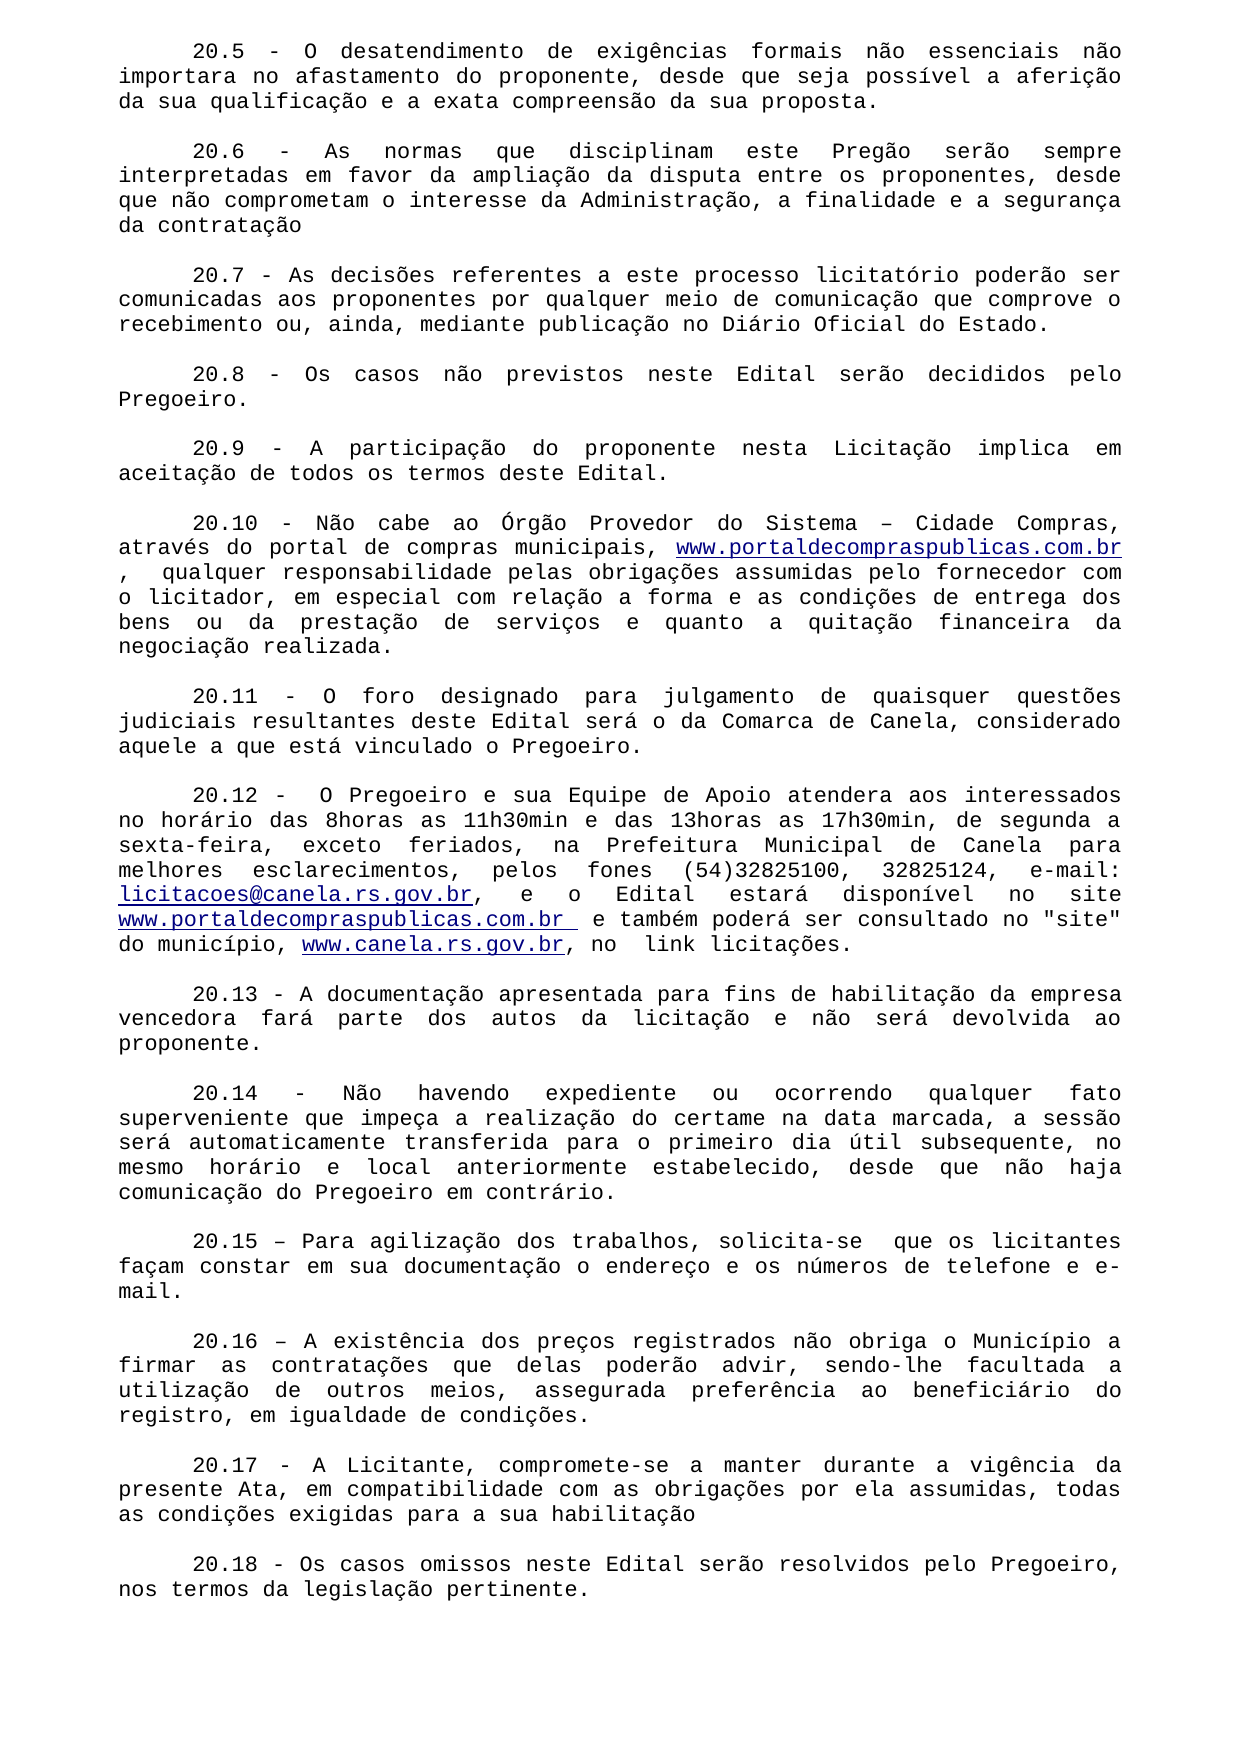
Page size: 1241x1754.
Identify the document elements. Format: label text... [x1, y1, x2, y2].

text 20.17 - A Licitante, compromete-se a manter durante a vigência da presente Ata, em compatibilidade com as obrigações por ela assumidas, todas as condições exigidas para a sua habilitação [118, 1454, 1122, 1528]
text 20.5 - O desatendimento de exigências formais não essenciais não importara no afastamento do proponente, desde que seja possível a aferição da sua qualificação e a exata compreensão da sua proposta. [118, 41, 1122, 115]
text 20.13 - A documentação apresentada para fins de habilitação da empresa vencedora fará parte dos autos da licitação e não será devolvida ao proponente. [118, 983, 1122, 1057]
text 20.18 - Os casos omissos neste Edital serão resolvidos pelo Pregoeiro, nos termos da legislação pertinente. [118, 1553, 1122, 1602]
text 20.15 – Para agilização dos trabalhos, solicita-se que os licitantes façam constar em sua documentação o endereço e os números de telefone e e-mail. [118, 1231, 1122, 1305]
text 20.16 – A existência dos preços registrados não obriga o Município a firmar as contratações que delas poderão advir, sendo-lhe facultada a utilização de outros meios, assegurada preferência ao beneficiário do registro, em igualdade de condições. [118, 1330, 1122, 1429]
text 20.14 - Não havendo expediente ou ocorrendo qualquer fato superveniente que impeça a realização do certame na data marcada, a sessão será automaticamente transferida para o primeiro dia útil subsequente, no mesmo horário e local anteriormente estabelecido, desde que não haja comunicação do Pregoeiro em contrário. [118, 1082, 1122, 1206]
text 20.11 - O foro designado para julgamento de quaisquer questões judiciais resultantes deste Edital será o da Comarca de Canela, considerado aquele a que está vinculado o Pregoeiro. [118, 685, 1122, 759]
text 20.8 - Os casos não previstos neste Edital serão decididos pelo Pregoeiro. [118, 363, 1122, 412]
text 20.12 - O Pregoeiro e sua Equipe de Apoio atendera aos interessados no horário das 8horas as 11h30min e das 13horas as 17h30min, de segunda a sexta-feira, exceto feriados, na Prefeitura Municipal de Canela para melhores esclarecimentos, pelos fones (54)32825100, 32825124, e-mail: licitacoes@canela.rs.gov.br, e o Edital estará disponível no site www.portaldecompraspublicas.com.br e também poderá ser consultado no "site" do município, www.canela.rs.gov.br, no link licitações. [118, 784, 1122, 958]
text 20.9 - A participação do proponente nesta Licitação implica em aceitação de todos os termos deste Edital. [118, 437, 1122, 487]
text 20.6 - As normas que disciplinam este Pregão serão sempre interpretadas em favor da ampliação da disputa entre os proponentes, desde que não comprometam o interesse da Administração, a finalidade e a segurança da contratação [118, 140, 1122, 239]
text 20.10 - Não cabe ao Órgão Provedor do Sistema – Cidade Compras, através do portal de compras municipais, www.portaldecompraspublicas.com.br , qualquer responsabilidade pelas obrigações assumidas pelo fornecedor com o licitador, em especial com relação a forma e as condições de entrega dos bens ou da prestação de serviços e quanto a quitação financeira da negociação realizada. [118, 512, 1122, 660]
text 20.7 - As decisões referentes a este processo licitatório poderão ser comunicadas aos proponentes por qualquer meio de comunicação que comprove o recebimento ou, ainda, mediante publicação no Diário Oficial do Estado. [118, 264, 1122, 338]
